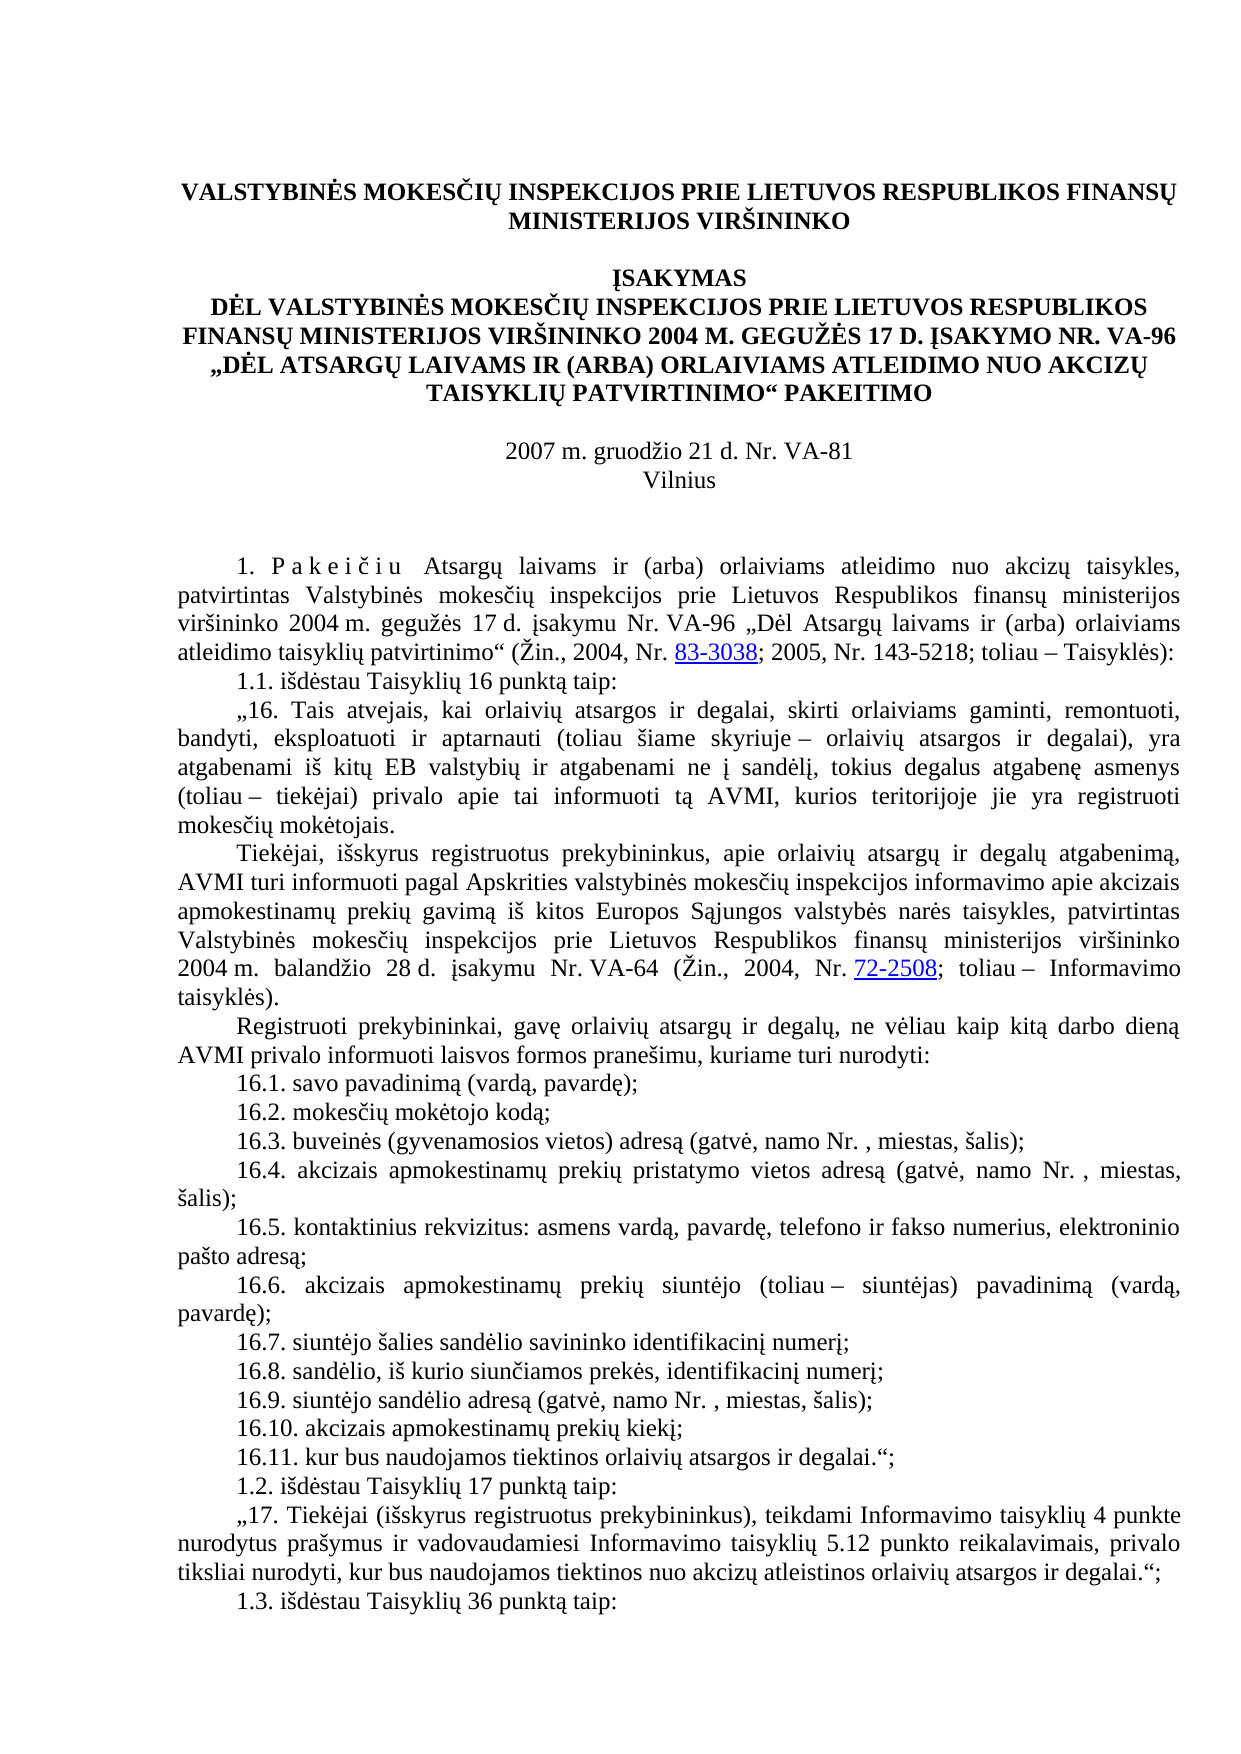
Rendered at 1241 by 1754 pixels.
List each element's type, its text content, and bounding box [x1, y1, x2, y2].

text 16.10. akcizais apmokestinamų prekių kiekį; [177, 1413, 1181, 1442]
text Registruoti prekybininkai, gavę orlaivių atsargų ir degalų, ne vėliau kaip kitą darbo dieną AVMI privalo informuoti laisvos formos pranešimu, kuriame turi nurodyti: [177, 1011, 1181, 1068]
text 1. Pakeičiu Atsargų laivams ir (arba) orlaiviams atleidimo nuo akcizų taisykles, patvirtintas Valstybinės mokesčių inspekcijos prie Lietuvos Respublikos finansų ministerijos viršininko 2004 m. gegužės 17 d. įsakymu Nr. VA-96 „Dėl Atsargų laivams ir (arba) orlaiviams atleidimo taisyklių patvirtinimo“ (Žin., 2004, Nr. 83-3038; 2005, Nr. 143-5218; toliau – Taisyklės): [177, 551, 1181, 666]
text Vilnius [177, 465, 1181, 493]
text 16.7. siuntėjo šalies sandėlio savininko identifikacinį numerį; [177, 1327, 1181, 1356]
text „16. Tais atvejais, kai orlaivių atsargos ir degalai, skirti orlaiviams gaminti, remontuoti, bandyti, eksploatuoti ir aptarnauti (toliau šiame skyriuje – orlaivių atsargos ir degalai), yra atgabenami iš kitų EB valstybių ir atgabenami ne į sandėlį, tokius degalus atgabenę asmenys (toliau – tiekėjai) privalo apie tai informuoti tą AVMI, kurios teritorijoje jie yra registruoti mokesčių mokėtojais. [177, 695, 1181, 838]
text 2007 m. gruodžio 21 d. Nr. VA-81 [177, 436, 1181, 465]
text ĮSAKYMAS [177, 263, 1181, 292]
text 16.6. akcizais apmokestinamų prekių siuntėjo (toliau – siuntėjas) pavadinimą (vardą, pavardę); [177, 1270, 1181, 1327]
text DĖL VALSTYBINĖS MOKESČIŲ INSPEKCIJOS PRIE LIETUVOS RESPUBLIKOS FINANSŲ MINISTERIJOS VIRŠININKO 2004 M. GEGUŽĖS 17 D. ĮSAKYMO NR. VA-96 „DĖL ATSARGŲ LAIVAMS IR (ARBA) ORLAIVIAMS ATLEIDIMO NUO AKCIZŲ TAISYKLIŲ PATVIRTINIMO“ PAKEITIMO [177, 292, 1181, 407]
text 16.8. sandėlio, iš kurio siunčiamos prekės, identifikacinį numerį; [177, 1356, 1181, 1385]
text „17. Tiekėjai (išskyrus registruotus prekybininkus), teikdami Informavimo taisyklių 4 punkte nurodytus prašymus ir vadovaudamiesi Informavimo taisyklių 5.12 punkto reikalavimais, privalo tiksliai nurodyti, kur bus naudojamos tiektinos nuo akcizų atleistinos orlaivių atsargos ir degalai.“; [177, 1500, 1181, 1586]
text 1.2. išdėstau Taisyklių 17 punktą taip: [177, 1471, 1181, 1500]
text 16.1. savo pavadinimą (vardą, pavardę); [177, 1068, 1181, 1097]
text 16.5. kontaktinius rekvizitus: asmens vardą, pavardę, telefono ir fakso numerius, elektroninio pašto adresą; [177, 1212, 1181, 1270]
text 16.4. akcizais apmokestinamų prekių pristatymo vietos adresą (gatvė, namo Nr. , miestas, šalis); [177, 1155, 1181, 1212]
text 16.3. buveinės (gyvenamosios vietos) adresą (gatvė, namo Nr. , miestas, šalis); [177, 1126, 1181, 1155]
text Tiekėjai, išskyrus registruotus prekybininkus, apie orlaivių atsargų ir degalų atgabenimą, AVMI turi informuoti pagal Apskrities valstybinės mokesčių inspekcijos informavimo apie akcizais apmokestinamų prekių gavimą iš kitos Europos Sąjungos valstybės narės taisykles, patvirtintas Valstybinės mokesčių inspekcijos prie Lietuvos Respublikos finansų ministerijos viršininko 2004 m. balandžio 28 d. įsakymu Nr. VA-64 (Žin., 2004, Nr. 72-2508; toliau – Informavimo taisyklės). [177, 838, 1181, 1011]
text VALSTYBINĖS MOKESČIŲ INSPEKCIJOS PRIE LIETUVOS RESPUBLIKOS FINANSŲ MINISTERIJOS VIRŠININKO [177, 177, 1181, 235]
text 1.3. išdėstau Taisyklių 36 punktą taip: [177, 1586, 1181, 1615]
text 16.11. kur bus naudojamos tiektinos orlaivių atsargos ir degalai.“; [177, 1442, 1181, 1471]
text 16.9. siuntėjo sandėlio adresą (gatvė, namo Nr. , miestas, šalis); [177, 1385, 1181, 1413]
text 16.2. mokesčių mokėtojo kodą; [177, 1097, 1181, 1126]
text 1.1. išdėstau Taisyklių 16 punktą taip: [177, 666, 1181, 695]
